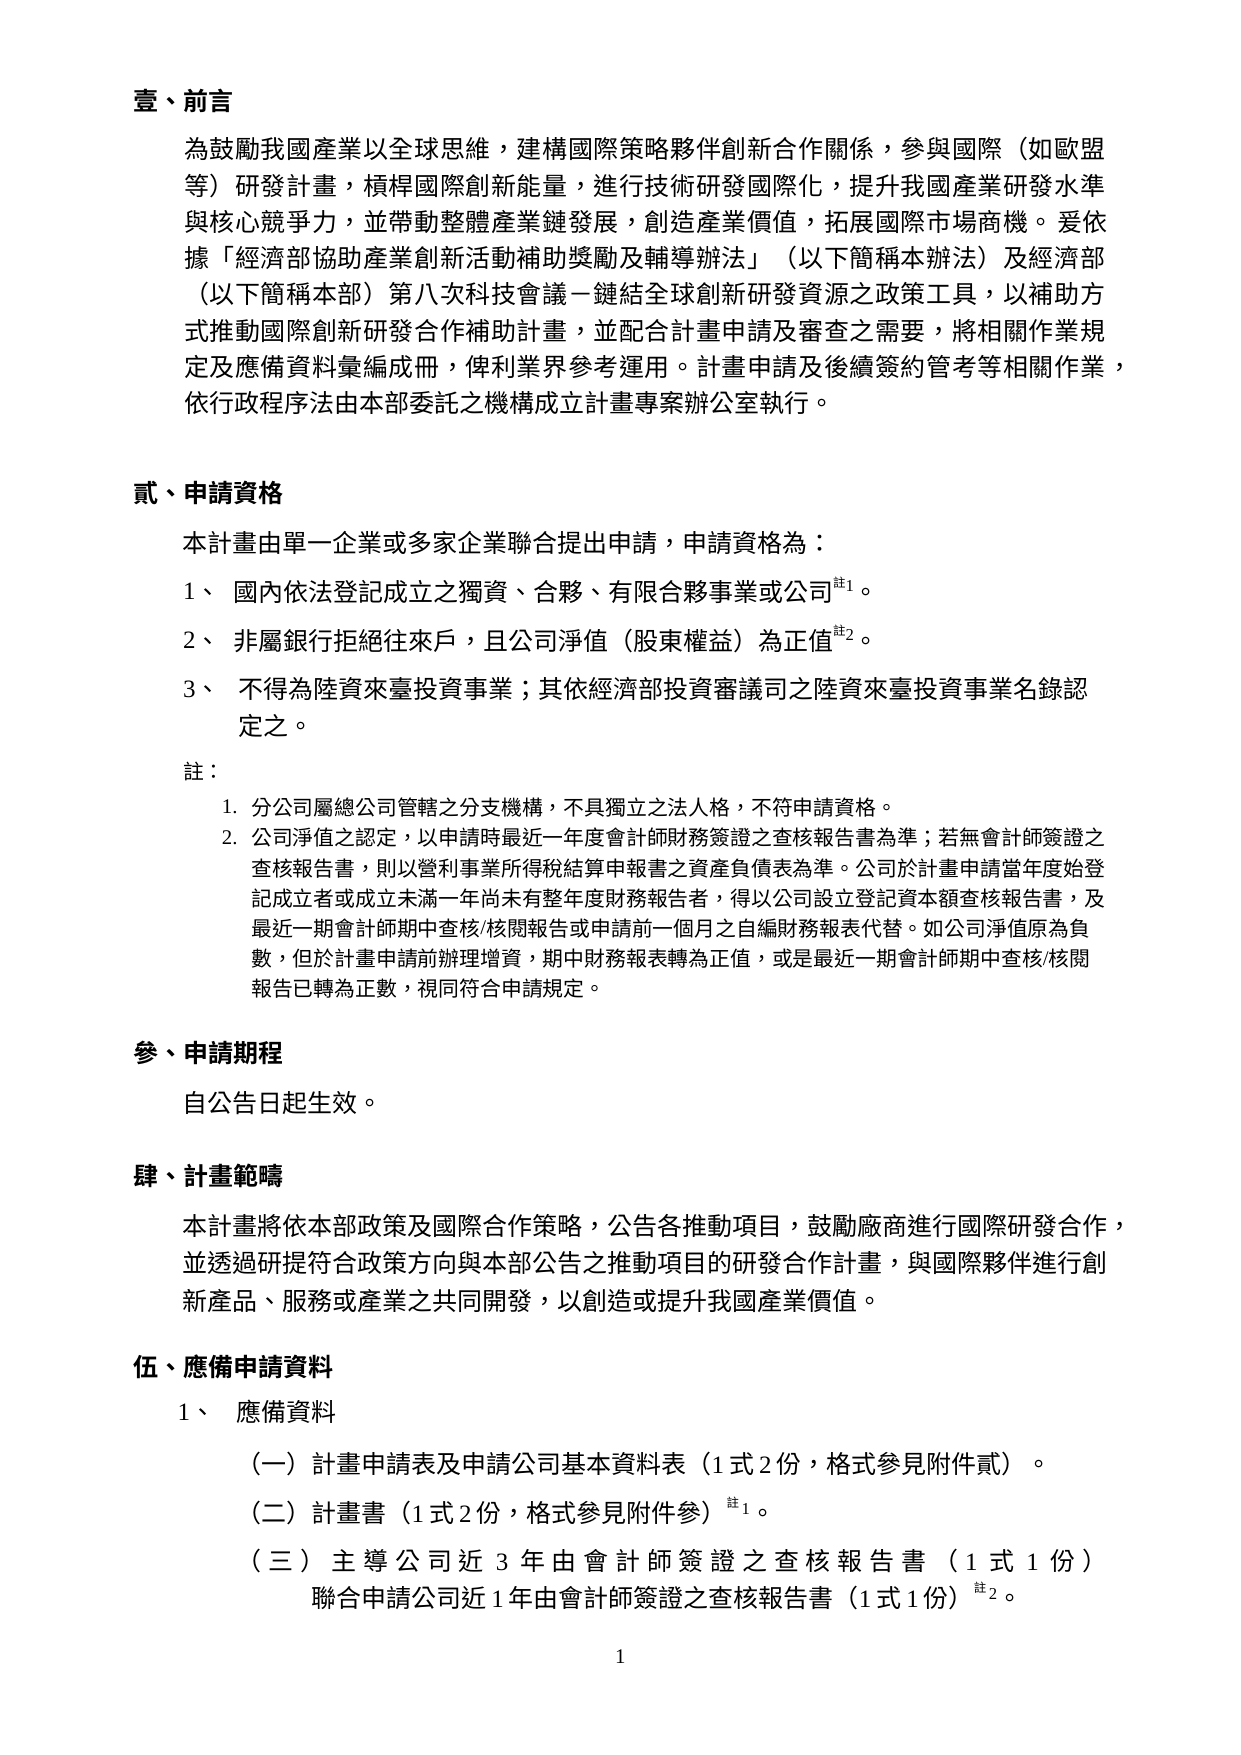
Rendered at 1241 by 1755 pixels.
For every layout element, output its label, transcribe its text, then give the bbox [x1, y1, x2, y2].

list 分公司屬總公司管轄之分支機構，不具獨立之法人格，不符申請資格。 [222, 791, 1107, 822]
text 自公告日起生效。 [182, 1082, 1107, 1119]
text （三）主導公司近3年由會計師簽證之查核報告書（1式1份） 聯合申請公司近1年由會計師簽證之查核報告書（1式1份）註2。 [236, 1542, 1107, 1614]
text 本計畫將依本部政策及國際合作策略，公告各推動項目，鼓勵廠商進行國際研發合作，並透過研提符合政策方向與本部公告之推動項目的研發合作計畫，與國際夥伴進行創新產品、服務或產業之共同開發，以創造或提升我國產業價值。 [182, 1205, 1107, 1317]
text 為鼓勵我國產業以全球思維，建構國際策略夥伴創新合作關係，參與國際（如歐盟等）研發計畫，槓桿國際創新能量，進行技術研發國際化，提升我國產業研發水準與核心競爭力，並帶動整體產業鏈發展，創造產業價值，拓展國際市場商機。爰依據「經濟部協助產業創新活動補助獎勵及輔導辦法」（以下簡稱本辦法）及經濟部（以下簡稱本部）第八次科技會議－鏈結全球創新研發資源之政策工具，以補助方式推動國際創新研發合作補助計畫，並配合計畫申請及審查之需要，將相關作業規定及應備資料彙編成冊，俾利業界參考運用。計畫申請及後續簽約管考等相關作業，依行政程序法由本部委託之機構成立計畫專案辦公室執行。 [184, 130, 1107, 420]
text （二）計畫書（1式2份，格式參見附件參）註1。 [236, 1493, 1107, 1529]
text 註： [183, 755, 1107, 785]
list 應備資料 [177, 1390, 1107, 1432]
subtitle 壹、前言 [133, 81, 1107, 117]
list 國內依法登記成立之獨資、合夥、有限合夥事業或公司註1。 [183, 572, 1107, 609]
subtitle 貳、申請資格 [133, 474, 1107, 510]
subtitle 伍、應備申請資料 [133, 1348, 1107, 1384]
list 非屬銀行拒絕往來戶，且公司淨值（股東權益）為正值註2。 [183, 621, 1107, 657]
list 公司淨值之認定，以申請時最近一年度會計師財務簽證之查核報告書為準；若無會計師簽證之查核報告書，則以營利事業所得稅結算申報書之資產負債表為準。公司於計畫申請當年度始登記成立者或成立未滿一年尚未有整年度財務報告者，得以公司設立登記資本額查核報告書，及最近一期會計師期中查核/核閱報告或申請前一個月之自編財務報表代替。如公司淨值原為負數，但於計畫申請前辦理增資，期中財務報表轉為正值，或是最近一期會計師期中查核/核閱報告已轉為正數，視同符合申請規定。 [222, 822, 1107, 1003]
subtitle 肆、計畫範疇 [133, 1156, 1107, 1192]
list 不得為陸資來臺投資事業；其依經濟部投資審議司之陸資來臺投資事業名錄認定之。 [183, 670, 1107, 742]
text 本計畫由單一企業或多家企業聯合提出申請，申請資格為： [182, 522, 1107, 560]
text （一）計畫申請表及申請公司基本資料表（1式2份，格式參見附件貳）。 [236, 1444, 1107, 1481]
subtitle 參、申請期程 [133, 1033, 1107, 1069]
